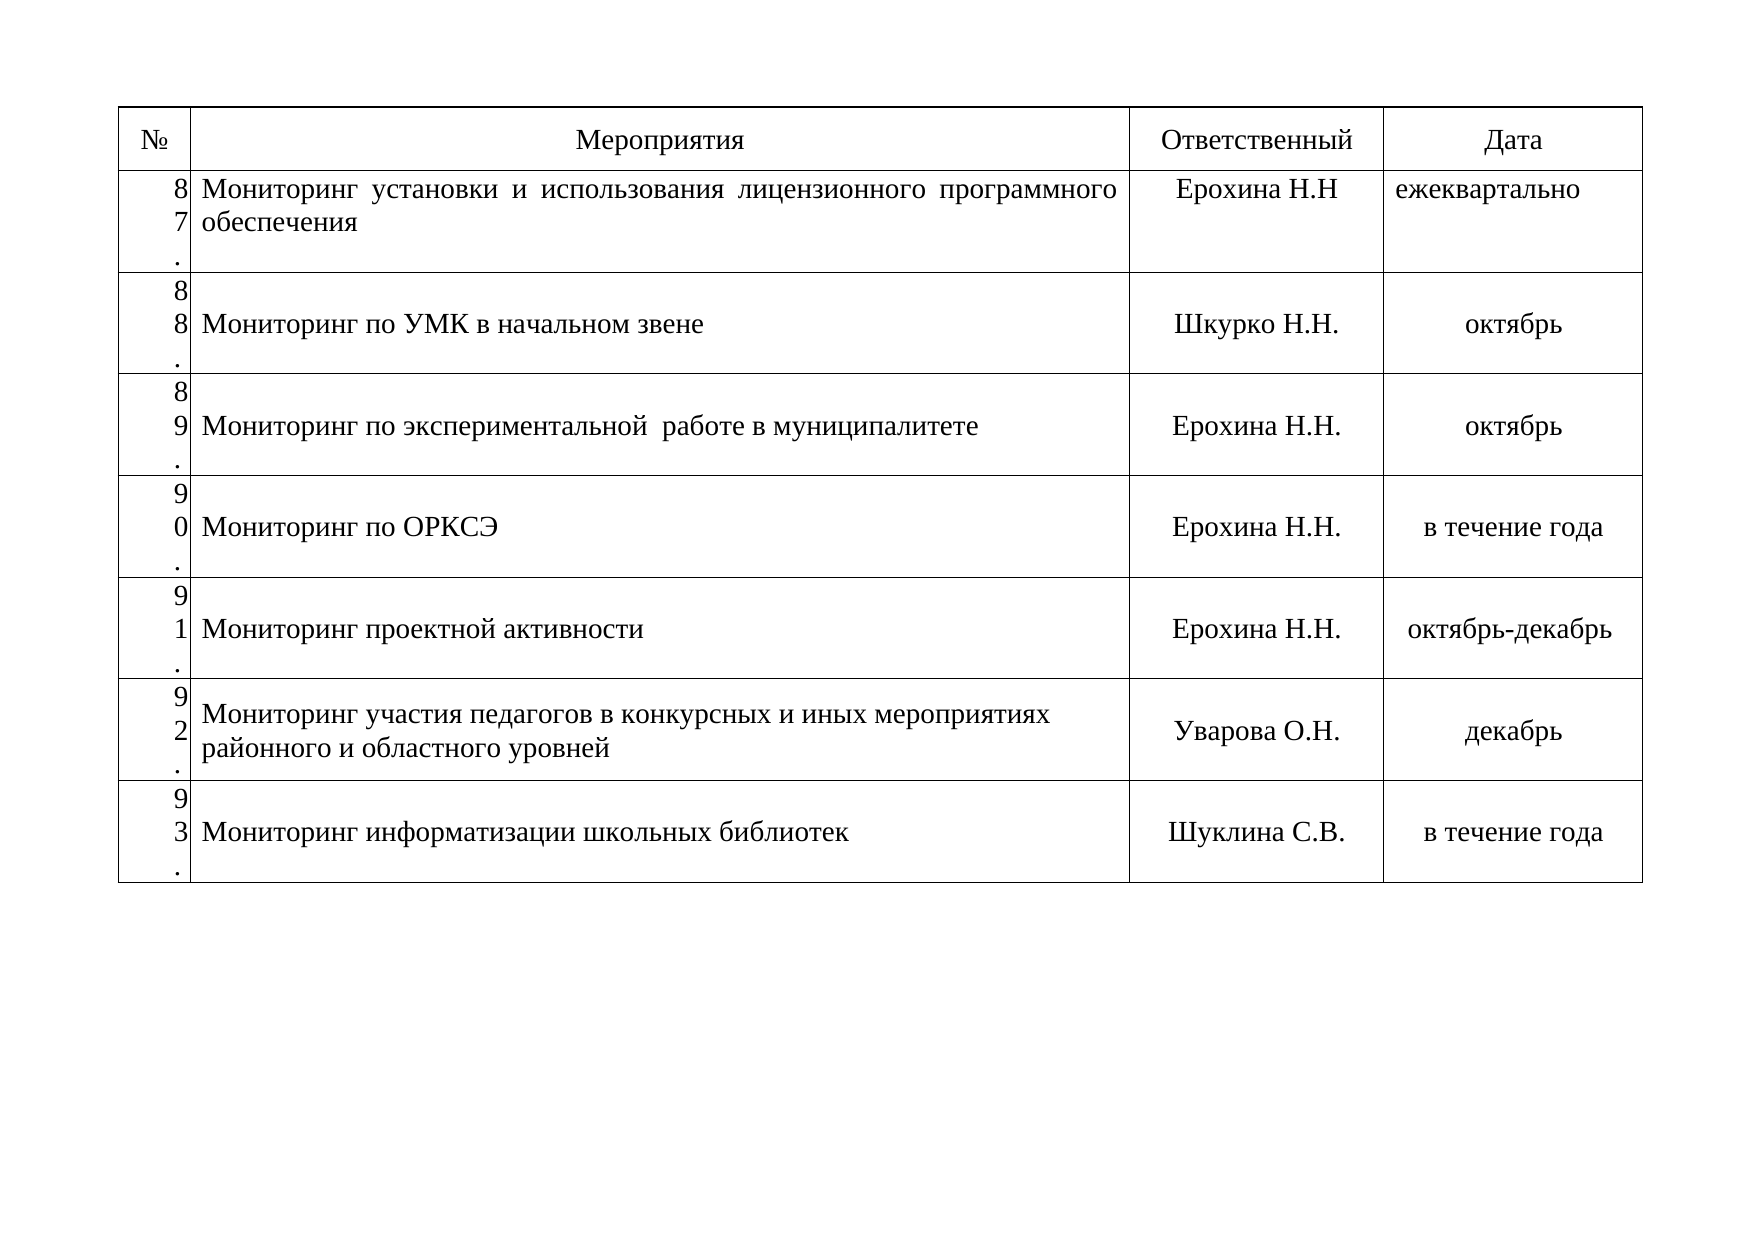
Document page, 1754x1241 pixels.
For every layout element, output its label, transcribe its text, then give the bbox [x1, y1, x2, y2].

table_cell декабрь [1384, 679, 1642, 780]
table_cell Уварова О.Н. [1130, 679, 1383, 780]
table_header Мероприятия [191, 108, 1129, 170]
table_cell [119, 171, 190, 272]
table_cell в течение года [1384, 781, 1642, 882]
table_cell Мониторинг установки и использования лицензионного программного обеспечения [191, 171, 1129, 272]
table_cell Мониторинг проектной активности [191, 578, 1129, 678]
table_cell Шуклина С.В. [1130, 781, 1383, 882]
table_cell Мониторинг участия педагогов в конкурсных и иных мероприятиях районного и областного уровней [191, 679, 1129, 780]
table_cell октябрь-декабрь [1384, 578, 1642, 678]
table_cell [119, 781, 190, 882]
table_cell Мониторинг по ОРКСЭ [191, 476, 1129, 577]
table_cell октябрь [1384, 374, 1642, 475]
table_cell [119, 374, 190, 475]
table_header № [119, 108, 190, 170]
table_cell [119, 679, 190, 780]
table_cell Мониторинг по экспериментальной работе в муниципалитете [191, 374, 1129, 475]
table_cell Ерохина Н.Н. [1130, 374, 1383, 475]
table_cell Шкурко Н.Н. [1130, 273, 1383, 373]
table_header Ответственный [1130, 108, 1383, 170]
table_cell Ерохина Н.Н [1130, 171, 1383, 272]
table_cell Ерохина Н.Н. [1130, 578, 1383, 678]
table_cell Мониторинг по УМК в начальном звене [191, 273, 1129, 373]
table_cell Мониторинг информатизации школьных библиотек [191, 781, 1129, 882]
table_cell [119, 273, 190, 373]
table_cell [119, 476, 190, 577]
table_cell ежеквартально [1384, 171, 1642, 272]
table_cell Ерохина Н.Н. [1130, 476, 1383, 577]
table_cell в течение года [1384, 476, 1642, 577]
table_header Дата [1384, 108, 1642, 170]
table_cell [119, 578, 190, 678]
table_cell октябрь [1384, 273, 1642, 373]
